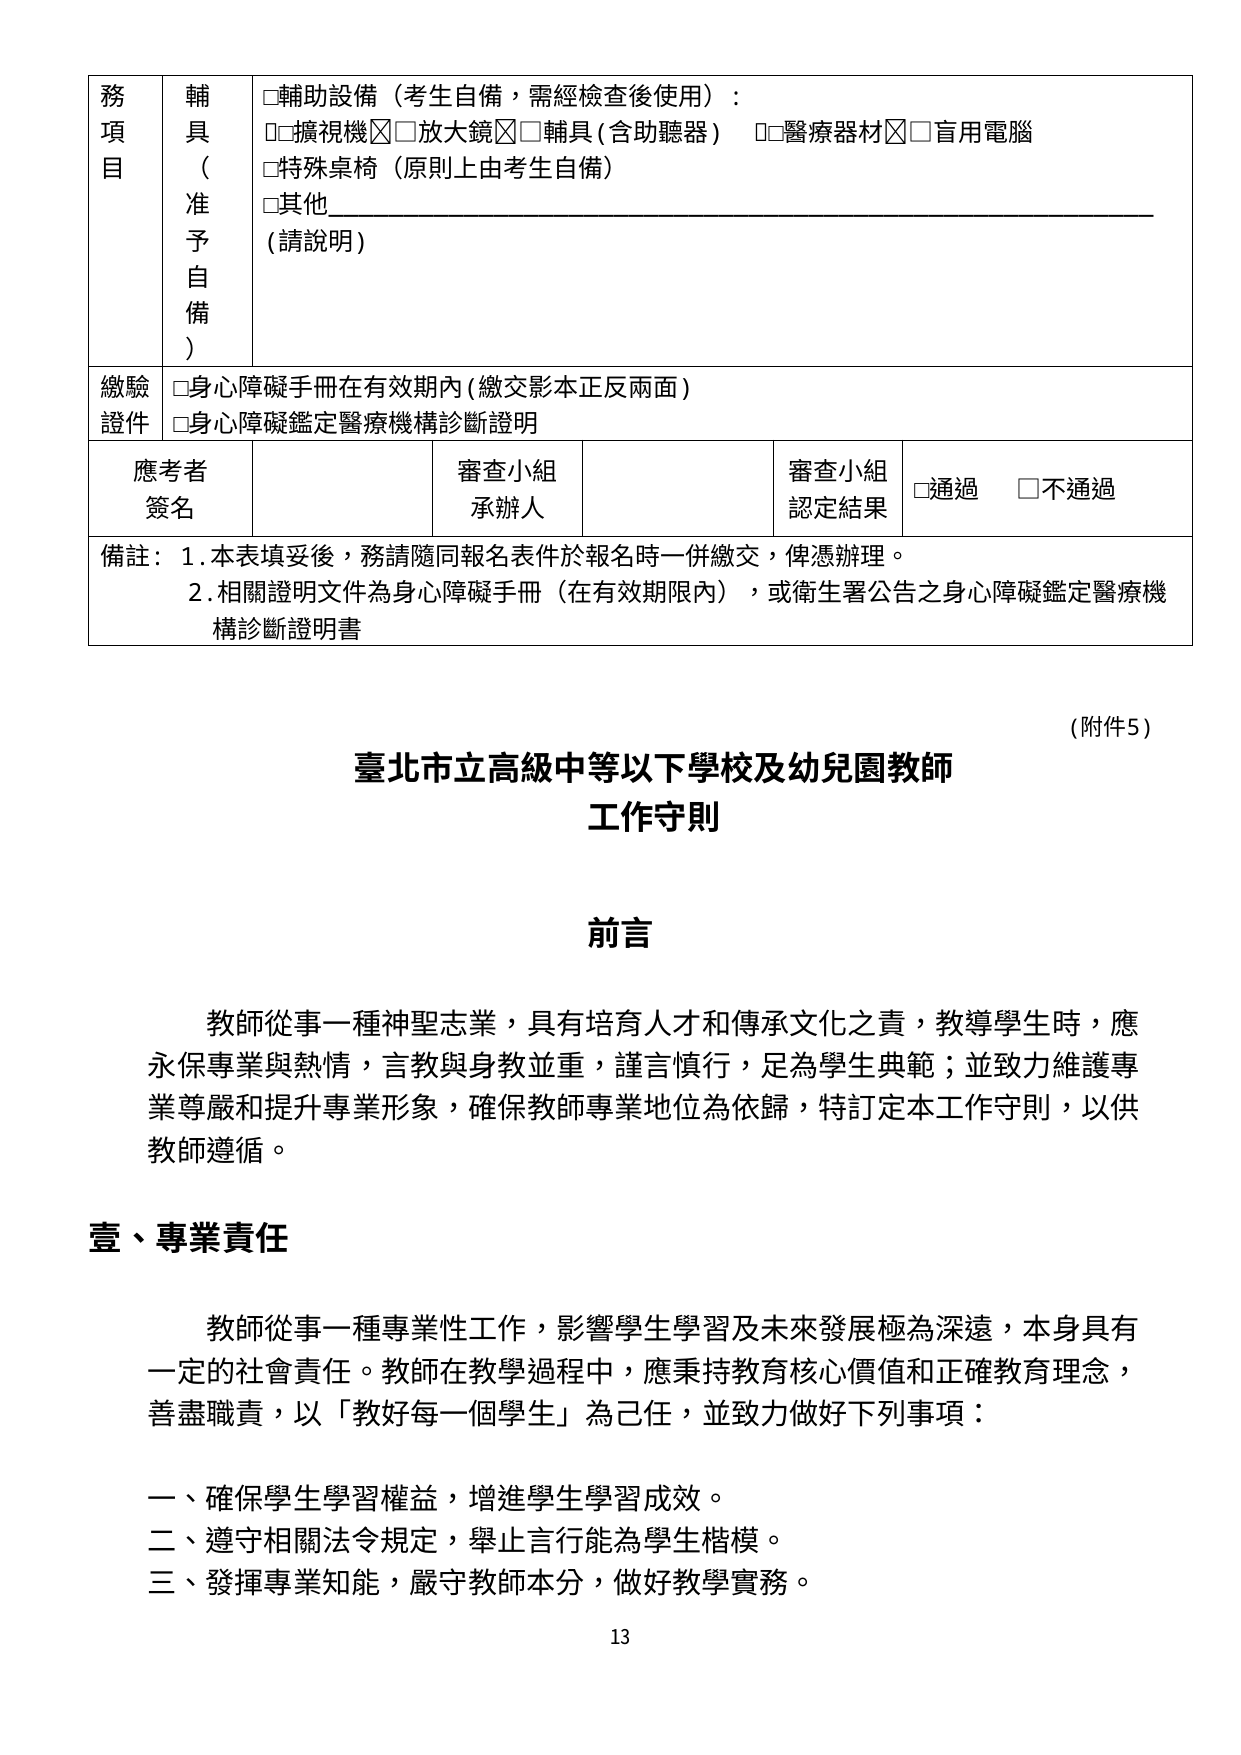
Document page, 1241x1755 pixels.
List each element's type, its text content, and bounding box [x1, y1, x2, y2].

table_cell 備註: 1.本表填妥後，務請隨同報名表件於報名時一併繳交，俾憑辦理。 2.相關證明文件為身心障礙手冊（在有效期限內），或衛生署公告之身心障礙鑑定醫療機構診斷證明書 [89, 537, 1192, 645]
table_cell [583, 441, 773, 536]
table_cell □通過 □不通過 [903, 441, 1192, 536]
table_cell 輔具（准予自備） [163, 76, 252, 366]
table_cell □輔助設備（考生自備，需經檢查後使用）: □擴視機□放大鏡□輔具(含助聽器) □醫療器材□盲用電腦 □特殊桌椅（原則上由考生自備） □其他_______________________________________________________ (請說明) [253, 76, 1192, 366]
table_cell 審查小組 承辦人 [433, 441, 582, 536]
text 教師從事一種專業性工作，影響學生學習及未來發展極為深遠，本身具有一定的社會責任。教師在教學過程中，應秉持教育核心價值和正確教育理念，善盡職責，以「教好每一個學生」為己任，並致力做好下列事項： [148, 1306, 1152, 1433]
text 臺北市立高級中等以下學校及幼兒園教師 [89, 742, 1152, 790]
text 二、遵守相關法令規定，舉止言行能為學生楷模。 [89, 1518, 1152, 1560]
table_cell 繳驗 證件 [89, 367, 162, 439]
table_cell 審查小組認定結果 [774, 441, 902, 536]
text (附件5) [89, 709, 1154, 742]
text 前言 [89, 907, 1152, 955]
text 一、確保學生學習權益，增進學生學習成效。 [89, 1475, 1152, 1518]
table_cell 務 項 目 [89, 76, 162, 366]
text 工作守則 [89, 790, 1152, 839]
text 教師從事一種神聖志業，具有培育人才和傳承文化之責，教導學生時，應永保專業與熱情，言教與身教並重，謹言慎行，足為學生典範；並致力維護專業尊嚴和提升專業形象，確保教師專業地位為依歸，特訂定本工作守則，以供教師遵循。 [148, 1000, 1152, 1169]
text 壹、專業責任 [89, 1212, 1152, 1260]
text 三、發揮專業知能，嚴守教師本分，做好教學實務。 [89, 1560, 1152, 1602]
table_cell □身心障礙手冊在有效期內(繳交影本正反兩面) □身心障礙鑑定醫療機構診斷證明 [163, 367, 1192, 439]
table_cell [253, 441, 432, 536]
table_cell 應考者 簽名 [89, 441, 252, 536]
